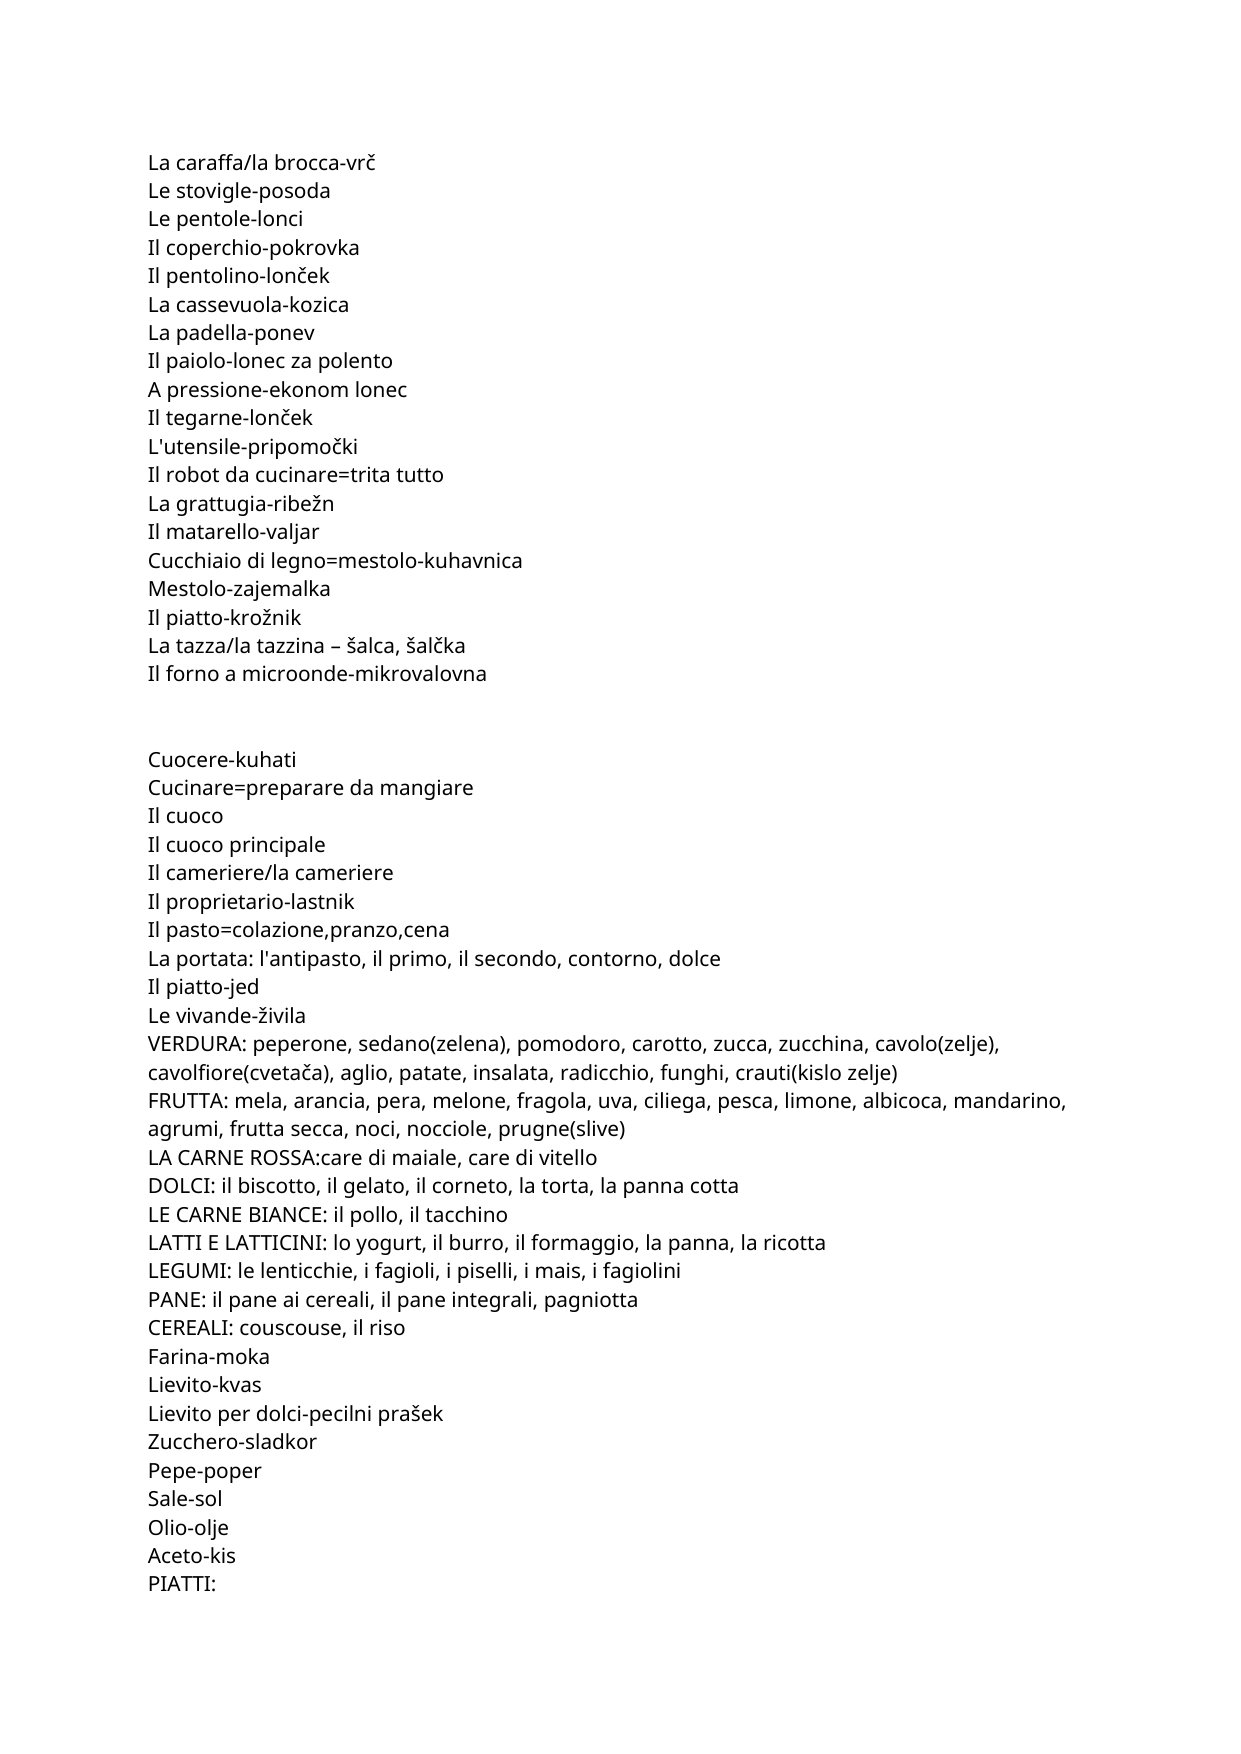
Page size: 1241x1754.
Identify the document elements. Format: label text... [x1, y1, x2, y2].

text LA CARNE ROSSA:care di maiale, care di vitello [148, 1143, 1093, 1171]
text PANE: il pane ai cereali, il pane integrali, pagniotta [148, 1285, 1093, 1313]
text La padella-ponev [148, 318, 1093, 347]
text CEREALI: couscouse, il riso [148, 1313, 1093, 1342]
text LATTI E LATTICINI: lo yogurt, il burro, il formaggio, la panna, la ricotta [148, 1228, 1093, 1257]
text Le pentole-lonci [148, 204, 1093, 233]
text Le stovigle-posoda [148, 176, 1093, 204]
text La grattugia-ribežn [148, 489, 1093, 517]
text La tazza/la tazzina – šalca, šalčka [148, 631, 1093, 659]
text Il robot da cucinare=trita tutto [148, 460, 1093, 489]
text DOLCI: il biscotto, il gelato, il corneto, la torta, la panna cotta [148, 1171, 1093, 1200]
text Sale-sol [148, 1484, 1093, 1513]
text Il tegarne-lonček [148, 403, 1093, 432]
text A pressione-ekonom lonec [148, 375, 1093, 403]
text Pepe-poper [148, 1456, 1093, 1484]
text Il cuoco [148, 802, 1093, 830]
text Zucchero-sladkor [148, 1427, 1093, 1456]
text La caraffa/la brocca-vrč [148, 148, 1093, 176]
text Lievito-kvas [148, 1370, 1093, 1399]
text L'utensile-pripomočki [148, 432, 1093, 460]
text VERDURA: peperone, sedano(zelena), pomodoro, carotto, zucca, zucchina, cavolo(zelje), cavolfiore(cvetača), aglio, patate, insalata, radicchio, funghi, crauti(kislo zelje) [148, 1029, 1093, 1086]
text Cuocere-kuhati [148, 745, 1093, 773]
text Aceto-kis [148, 1541, 1093, 1569]
text Il piatto-jed [148, 972, 1093, 1001]
text Il paiolo-lonec za polento [148, 347, 1093, 375]
text Il pasto=colazione,pranzo,cena [148, 915, 1093, 944]
text Cucchiaio di legno=mestolo-kuhavnica [148, 546, 1093, 574]
text PIATTI: [148, 1569, 1093, 1598]
text Olio-olje [148, 1513, 1093, 1541]
text Mestolo-zajemalka [148, 574, 1093, 603]
text La portata: l'antipasto, il primo, il secondo, contorno, dolce [148, 944, 1093, 972]
text La cassevuola-kozica [148, 290, 1093, 318]
text Il proprietario-lastnik [148, 887, 1093, 915]
text Il matarello-valjar [148, 517, 1093, 546]
text Il coperchio-pokrovka [148, 233, 1093, 261]
text Il forno a microonde-mikrovalovna [148, 659, 1093, 688]
text Il cuoco principale [148, 830, 1093, 858]
text LE CARNE BIANCE: il pollo, il tacchino [148, 1200, 1093, 1228]
text Le vivande-živila [148, 1001, 1093, 1029]
text Cucinare=preparare da mangiare [148, 773, 1093, 802]
text Il cameriere/la cameriere [148, 858, 1093, 887]
text Il piatto-krožnik [148, 603, 1093, 631]
text Lievito per dolci-pecilni prašek [148, 1399, 1093, 1427]
text Farina-moka [148, 1342, 1093, 1370]
text Il pentolino-lonček [148, 261, 1093, 290]
text FRUTTA: mela, arancia, pera, melone, fragola, uva, ciliega, pesca, limone, albicoca, mandarino, agrumi, frutta secca, noci, nocciole, prugne(slive) [148, 1086, 1093, 1143]
text LEGUMI: le lenticchie, i fagioli, i piselli, i mais, i fagiolini [148, 1257, 1093, 1285]
